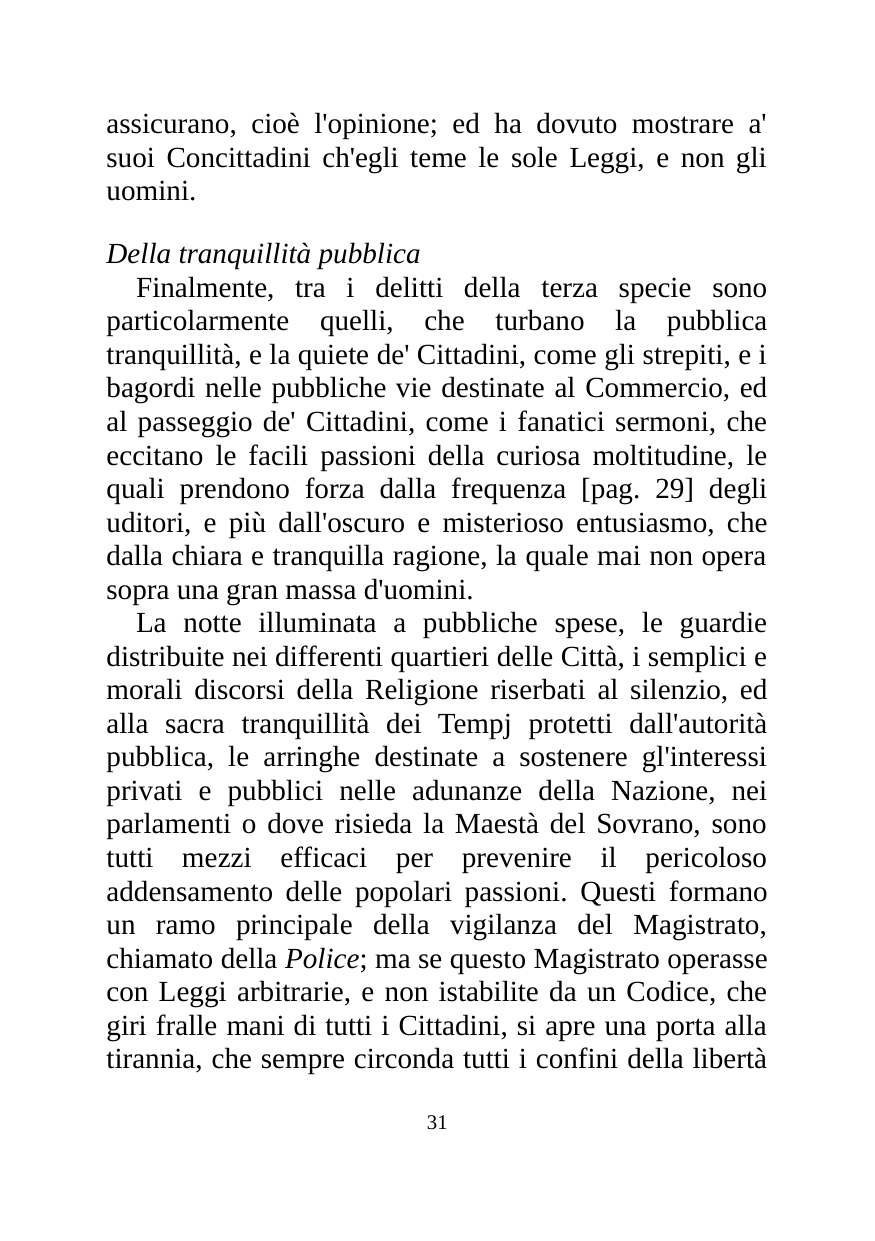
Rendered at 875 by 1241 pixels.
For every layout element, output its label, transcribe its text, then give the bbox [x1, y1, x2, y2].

subtitle Della tranquillità pubblica [106, 236, 768, 270]
text assicurano, cioè l'opinione; ed ha dovuto mostrare a' suoi Concittadini ch'egli teme le sole Leggi, e non gli uomini. [106, 106, 768, 207]
text Finalmente, tra i delitti della terza specie sono particolarmente quelli, che turbano la pubblica tranquillità, e la quiete de' Cittadini, come gli strepiti, e i bagordi nelle pubbliche vie destinate al Commercio, ed al passeggio de' Cittadini, come i fanatici sermoni, che eccitano le facili passioni della curiosa moltitudine, le quali prendono forza dalla frequenza [pag. 29] degli uditori, e più dall'oscuro e misterioso entusiasmo, che dalla chiara e tranquilla ragione, la quale mai non opera sopra una gran massa d'uomini. [106, 270, 768, 605]
text La notte illuminata a pubbliche spese, le guardie distribuite nei differenti quartieri delle Città, i semplici e morali discorsi della Religione riserbati al silenzio, ed alla sacra tranquillità dei Tempj protetti dall'autorità pubblica, le arringhe destinate a sostenere gl'interessi privati e pubblici nelle adunanze della Nazione, nei parlamenti o dove risieda la Maestà del Sovrano, sono tutti mezzi efficaci per prevenire il pericoloso addensamento delle popolari passioni. Questi formano un ramo principale della vigilanza del Magistrato, chiamato della Police; ma se questo Magistrato operasse con Leggi arbitrarie, e non istabilite da un Codice, che giri fralle mani di tutti i Cittadini, si apre una porta alla tirannia, che sempre circonda tutti i confini della libertà [106, 605, 768, 1075]
